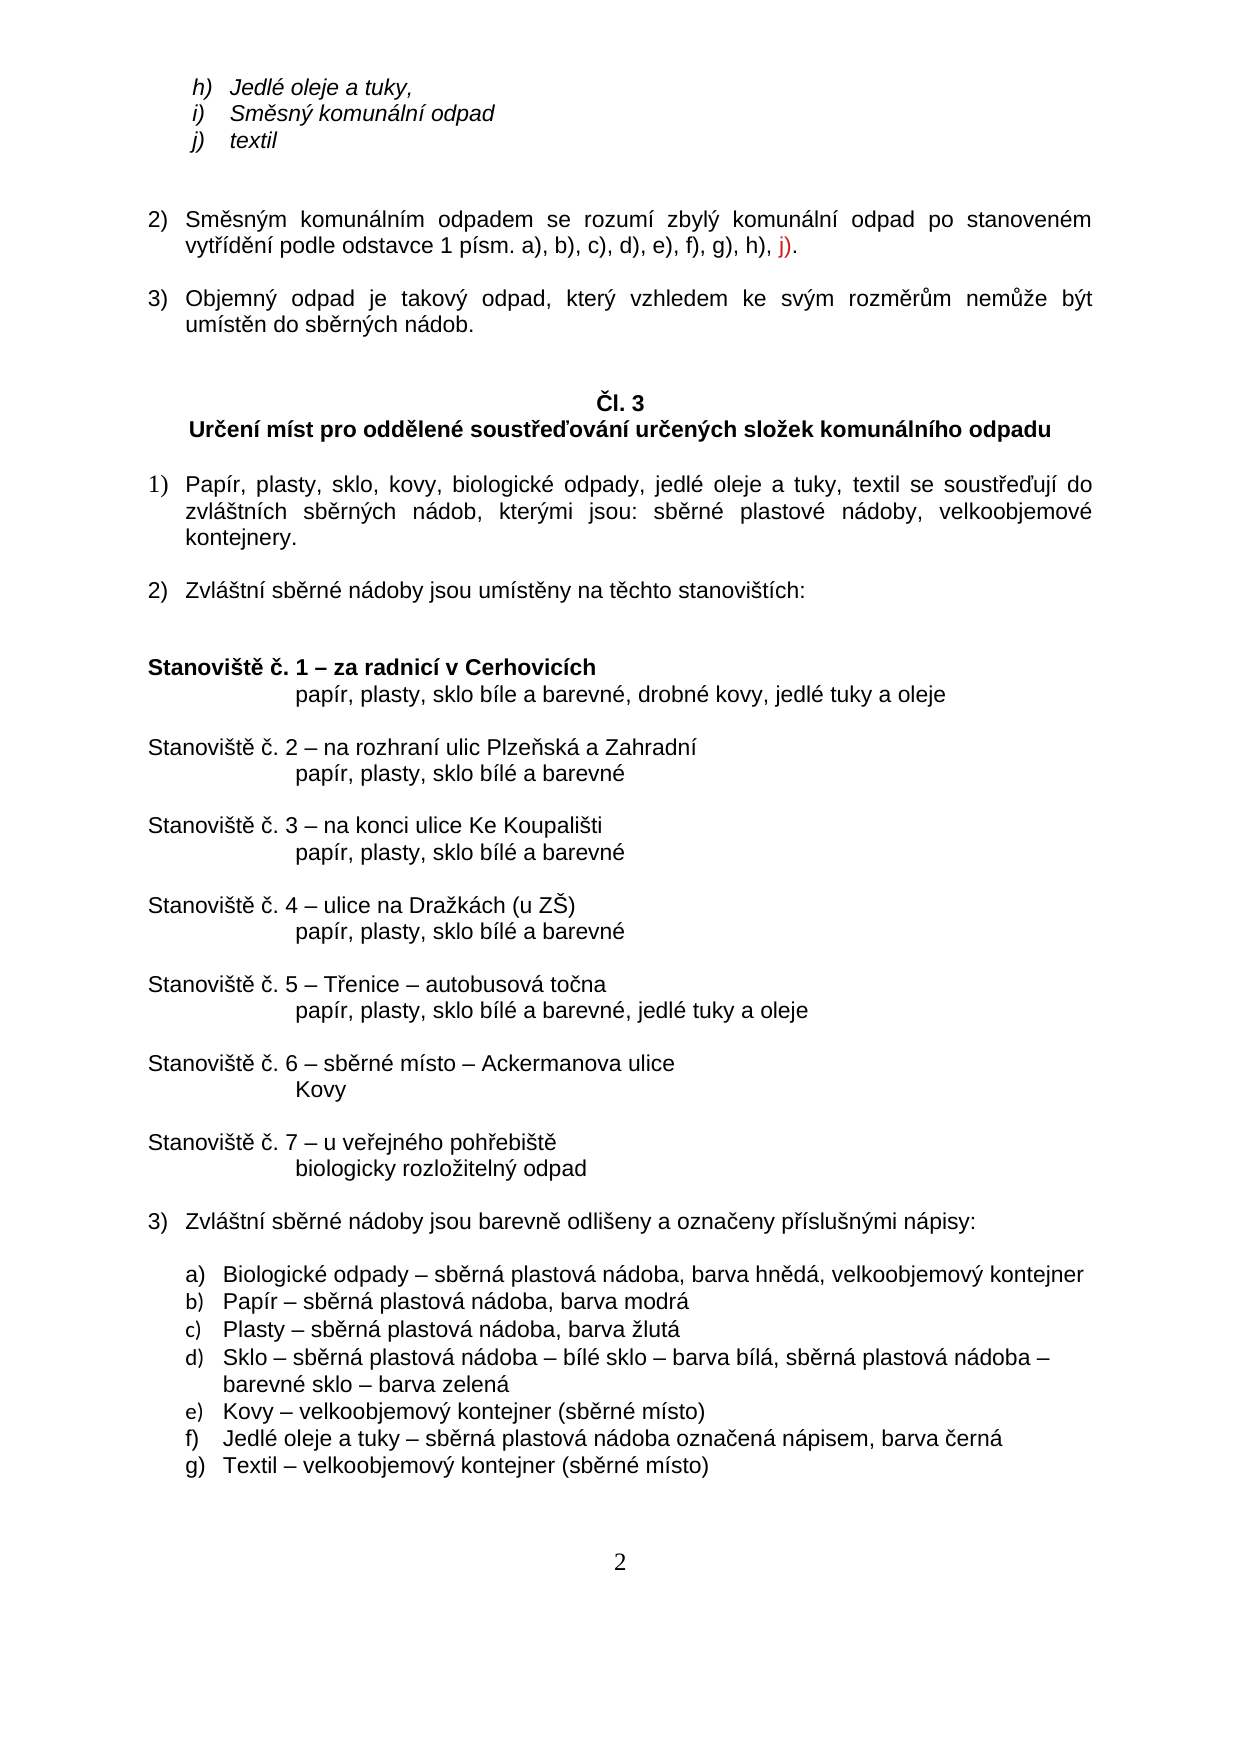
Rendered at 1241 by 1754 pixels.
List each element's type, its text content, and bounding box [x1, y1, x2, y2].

list Objemný odpad je takový odpad, který vzhledem ke svým rozměrům nemůže být umístěn do sběrných nádob. [148, 285, 1092, 337]
text biologicky rozložitelný odpad [295, 1155, 1092, 1181]
text Stanoviště č. 3 – na konci ulice Ke Koupališti [148, 812, 1092, 839]
list Zvláštní sběrné nádoby jsou barevně odlišeny a označeny příslušnými nápisy: [148, 1208, 1092, 1234]
text papír, plasty, sklo bílé a barevné, jedlé tuky a oleje [295, 997, 1092, 1023]
list Papír, plasty, sklo, kovy, biologické odpady, jedlé oleje a tuky, textil se soustřeďují do zvláštních sběrných nádob, kterými jsou: sběrné plastové nádoby, velkoobjemové kontejnery. [148, 469, 1092, 551]
list Jedlé oleje a tuky, [192, 74, 1092, 100]
list Směsný komunální odpad [192, 100, 1092, 127]
text papír, plasty, sklo bíle a barevné, drobné kovy, jedlé tuky a oleje [295, 681, 1092, 707]
text Stanoviště č. 7 – u veřejného pohřebiště [148, 1129, 1092, 1155]
list Biologické odpady – sběrná plastová nádoba, barva hnědá, velkoobjemový kontejner [185, 1261, 1092, 1287]
list Kovy – velkoobjemový kontejner (sběrné místo) [185, 1397, 1092, 1425]
text Stanoviště č. 1 – za radnicí v Cerhovicích [148, 654, 1092, 681]
text Stanoviště č. 6 – sběrné místo – Ackermanova ulice [148, 1050, 1092, 1076]
list Směsným komunálním odpadem se rozumí zbylý komunální odpad po stanoveném vytřídění podle odstavce 1 písm. a), b), c), d), e), f), g), h), j). [148, 206, 1092, 258]
list Zvláštní sběrné nádoby jsou umístěny na těchto stanovištích: [148, 577, 1092, 603]
text Určení míst pro oddělené soustřeďování určených složek komunálního odpadu [148, 416, 1092, 443]
text Kovy [295, 1076, 1092, 1102]
list Jedlé oleje a tuky – sběrná plastová nádoba označená nápisem, barva černá [185, 1425, 1092, 1452]
text papír, plasty, sklo bílé a barevné [295, 760, 1092, 786]
text Stanoviště č. 2 – na rozhraní ulic Plzeňská a Zahradní [148, 733, 1092, 760]
text papír, plasty, sklo bílé a barevné [295, 918, 1092, 944]
list Plasty – sběrná plastová nádoba, barva žlutá [185, 1315, 1092, 1343]
text papír, plasty, sklo bílé a barevné [295, 839, 1092, 865]
text Stanoviště č. 5 – Třenice – autobusová točna [148, 971, 1092, 997]
text Stanoviště č. 4 – ulice na Dražkách (u ZŠ) [148, 892, 1092, 918]
text Čl. 3 [148, 390, 1092, 416]
list Sklo – sběrná plastová nádoba – bílé sklo – barva bílá, sběrná plastová nádoba – barevné sklo – barva zelená [185, 1343, 1092, 1397]
list Papír – sběrná plastová nádoba, barva modrá [185, 1287, 1092, 1315]
list textil [192, 127, 1092, 153]
list Textil – velkoobjemový kontejner (sběrné místo) [185, 1452, 1092, 1478]
